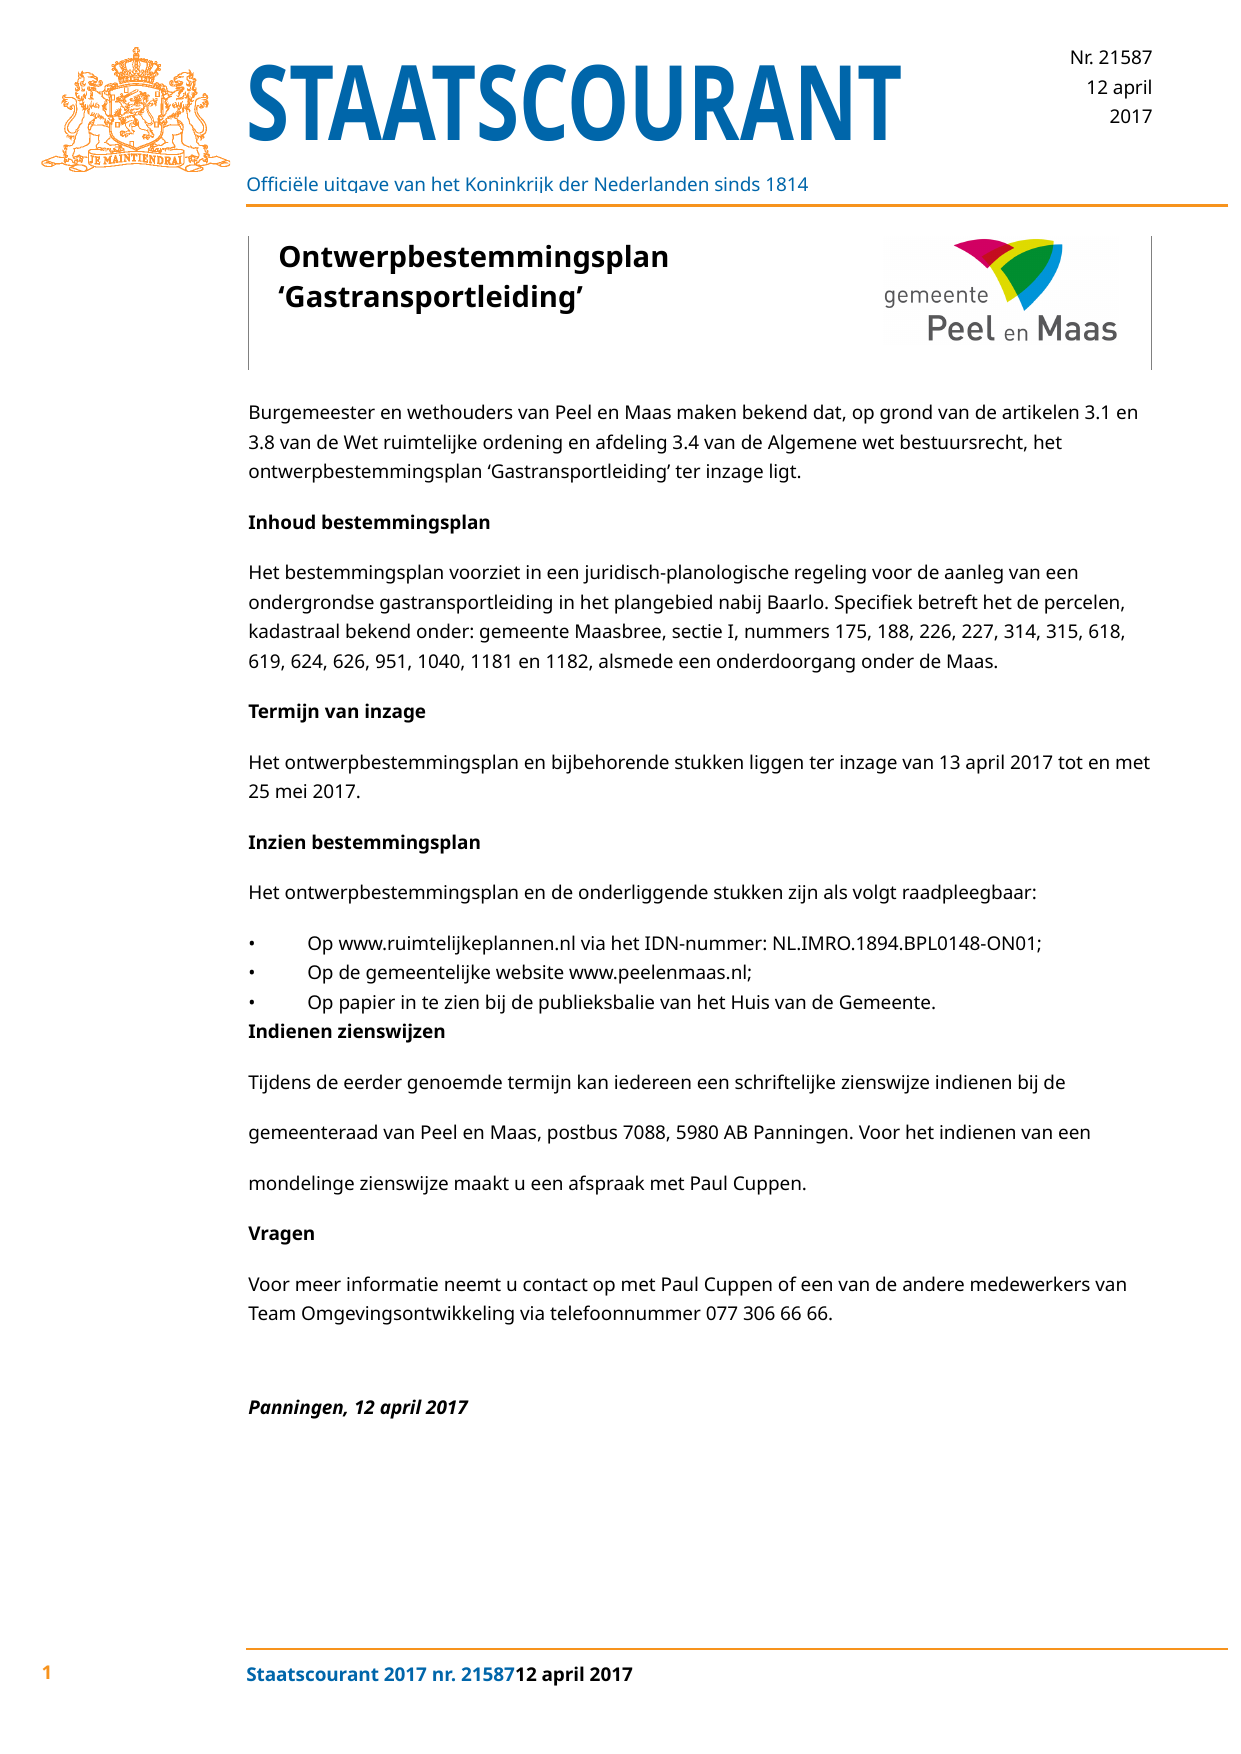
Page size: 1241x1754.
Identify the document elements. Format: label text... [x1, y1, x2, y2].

list Op de gemeentelijke website www.peelenmaas.nl; [248, 959, 1152, 985]
text mondelinge zienswijze maakt u een afspraak met Paul Cuppen. [248, 1170, 1152, 1196]
text Het bestemmingsplan voorziet in een juridisch-planologische regeling voor de aanleg van een ondergrondse gastransportleiding in het plangebied nabij Baarlo. Specifiek betreft het de percelen, kadastraal bekend onder: gemeente Maasbree, sectie I, nummers 175, 188, 226, 227, 314, 315, 618, 619, 624, 626, 951, 1040, 1181 en 1182, alsmede een onderdoorgang onder de Maas. [248, 559, 1152, 674]
list Op papier in te zien bij de publieksbalie van het Huis van de Gemeente. [248, 989, 1152, 1015]
table_header Ontwerpbestemmingsplan ‘Gastransportleiding’ [249, 236, 850, 370]
table_header [850, 236, 1151, 370]
text Termijn van inzage [248, 699, 1152, 724]
text Inhoud bestemmingsplan [248, 509, 1152, 535]
text Vragen [248, 1220, 1152, 1246]
text gemeenteraad van Peel en Maas, postbus 7088, 5980 AB Panningen. Voor het indienen van een [248, 1119, 1152, 1145]
text Indienen zienswijzen [248, 1019, 1152, 1044]
picture [882, 236, 1119, 345]
picture [41, 47, 231, 172]
text Het ontwerpbestemmingsplan en de onderliggende stukken zijn als volgt raadpleegbaar: [248, 879, 1152, 905]
text Burgemeester en wethouders van Peel en Maas maken bekend dat, op grond van de artikelen 3.1 en 3.8 van de Wet ruimtelijke ordening en afdeling 3.4 van de Algemene wet bestuursrecht, het ontwerpbestemmingsplan ‘Gastransportleiding’ ter inzage ligt. [248, 399, 1152, 484]
text Panningen, 12 april 2017 [248, 1394, 1152, 1419]
text Het ontwerpbestemmingsplan en bijbehorende stukken liggen ter inzage van 13 april 2017 tot en met 25 mei 2017. [248, 749, 1152, 804]
text Inzien bestemmingsplan [248, 829, 1152, 855]
text Tijdens de eerder genoemde termijn kan iedereen een schriftelijke zienswijze indienen bij de [248, 1069, 1152, 1095]
list Op www.ruimtelijkeplannen.nl via het IDN-nummer: NL.IMRO.1894.BPL0148-ON01; [248, 930, 1152, 956]
text Voor meer informatie neemt u contact op met Paul Cuppen of een van de andere medewerkers van Team Omgevingsontwikkeling via telefoonnummer 077 306 66 66. [248, 1271, 1152, 1326]
